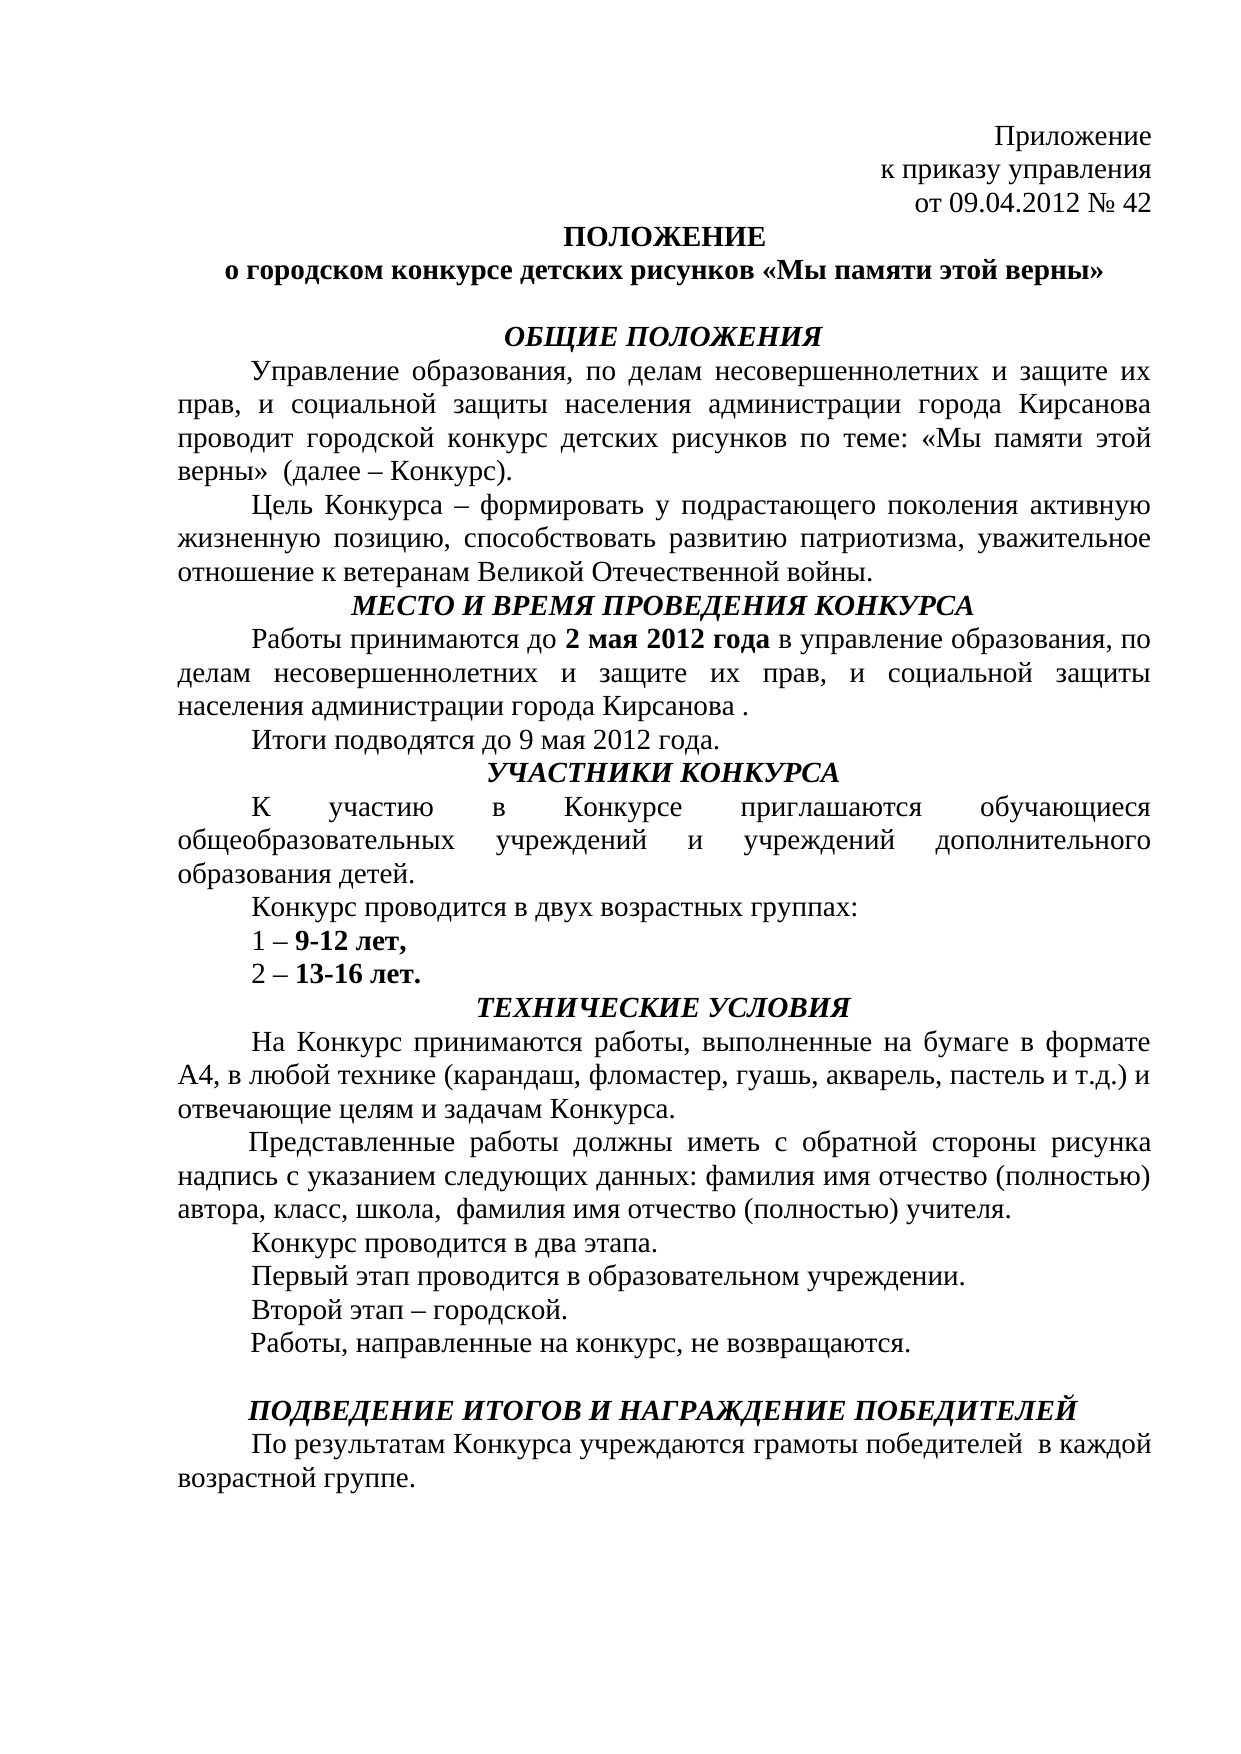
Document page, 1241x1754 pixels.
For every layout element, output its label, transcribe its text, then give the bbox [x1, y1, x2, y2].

text Управление образования, по делам несовершеннолетних и защите их прав, и социальной защиты населения администрации города Кирсанова проводит городской конкурс детских рисунков по теме: «Мы памяти этой верны» (далее – Конкурс). [177, 353, 1152, 487]
text Конкурс проводится в двух возрастных группах: [177, 889, 1152, 923]
text от 09.04.2012 № 42 [177, 185, 1152, 219]
text 2 – 13-16 лет. [177, 957, 1152, 990]
text Итоги подводятся до 9 мая 2012 года. [177, 722, 1152, 755]
text К участию в Конкурсе приглашаются обучающиеся общеобразовательных учреждений и учреждений дополнительного образования детей. [177, 789, 1152, 889]
text Представленные работы должны иметь с обратной стороны рисунка надпись с указанием следующих данных: фамилия имя отчество (полностью) автора, класс, школа, фамилия имя отчество (полностью) учителя. [177, 1124, 1152, 1225]
text МЕСТО И ВРЕМЯ ПРОВЕДЕНИЯ КОНКУРСА [177, 588, 1152, 621]
text УЧАСТНИКИ КОНКУРСА [177, 755, 1152, 789]
text ПОДВЕДЕНИЕ ИТОГОВ И НАГРАЖДЕНИЕ ПОБЕДИТЕЛЕЙ [177, 1393, 1152, 1426]
text Цель Конкурса – формировать у подрастающего поколения активную жизненную позицию, способствовать развитию патриотизма, уважительное отношение к ветеранам Великой Отечественной войны. [177, 487, 1152, 588]
text о городском конкурсе детских рисунков «Мы памяти этой верны» [177, 252, 1152, 286]
text к приказу управления [177, 152, 1152, 185]
text ПОЛОЖЕНИЕ [177, 219, 1152, 252]
text По результатам Конкурса учреждаются грамоты победителей в каждой возрастной группе. [177, 1426, 1152, 1493]
text На Конкурс принимаются работы, выполненные на бумаге в формате А4, в любой технике (карандаш, фломастер, гуашь, акварель, пастель и т.д.) и отвечающие целям и задачам Конкурса. [177, 1024, 1152, 1124]
text Конкурс проводится в два этапа. [177, 1225, 1152, 1258]
text Приложение [177, 118, 1152, 152]
text Работы принимаются до 2 мая 2012 года в управление образования, по делам несовершеннолетних и защите их прав, и социальной защиты населения администрации города Кирсанова . [177, 621, 1152, 722]
text Первый этап проводится в образовательном учреждении. [177, 1258, 1152, 1292]
text ТЕХНИЧЕСКИЕ УСЛОВИЯ [177, 990, 1152, 1024]
text Работы, направленные на конкурс, не возвращаются. [177, 1326, 1152, 1359]
text 1 – 9-12 лет, [177, 923, 1152, 957]
text ОБЩИЕ ПОЛОЖЕНИЯ [177, 319, 1152, 353]
text Второй этап – городской. [177, 1292, 1152, 1326]
